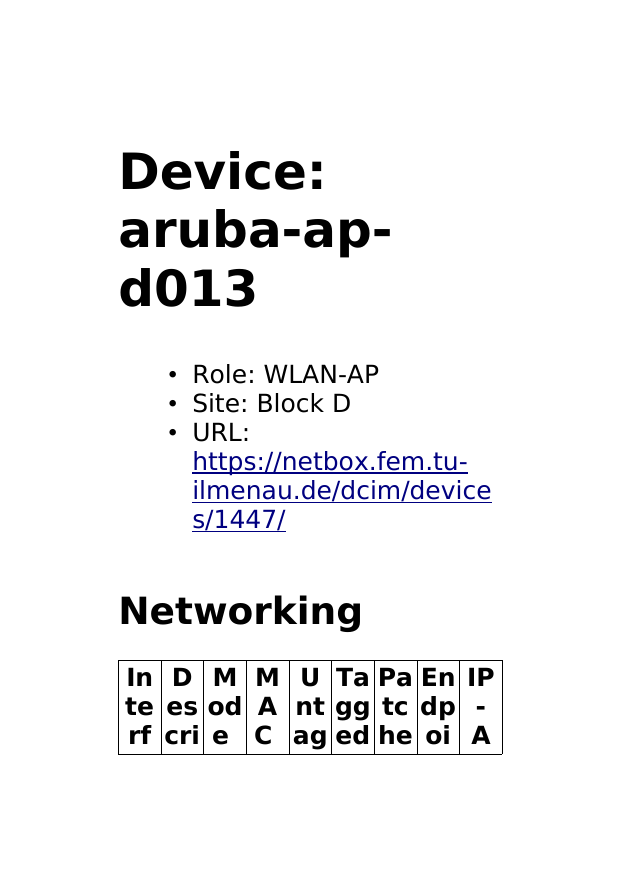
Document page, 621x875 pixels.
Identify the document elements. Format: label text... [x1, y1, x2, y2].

table_header MAC [247, 661, 289, 754]
list URL: https://netbox.fem.tu-ilmenau.de/dcim/devices/1447/ [177, 418, 502, 535]
subtitle Networking [118, 589, 502, 633]
subtitle Device: aruba-ap-d013 [118, 143, 502, 318]
list Role: WLAN-AP [177, 360, 502, 389]
table_header Tagged [332, 661, 374, 754]
table_header Descri [162, 661, 203, 754]
table_header IP-A [460, 661, 502, 754]
table_header Patche [375, 661, 417, 754]
table_header Interf [119, 661, 161, 754]
table_header Mode [204, 661, 246, 754]
table_header Endpoi [418, 661, 459, 754]
list Site: Block D [177, 389, 502, 418]
table_header Untag [290, 661, 331, 754]
